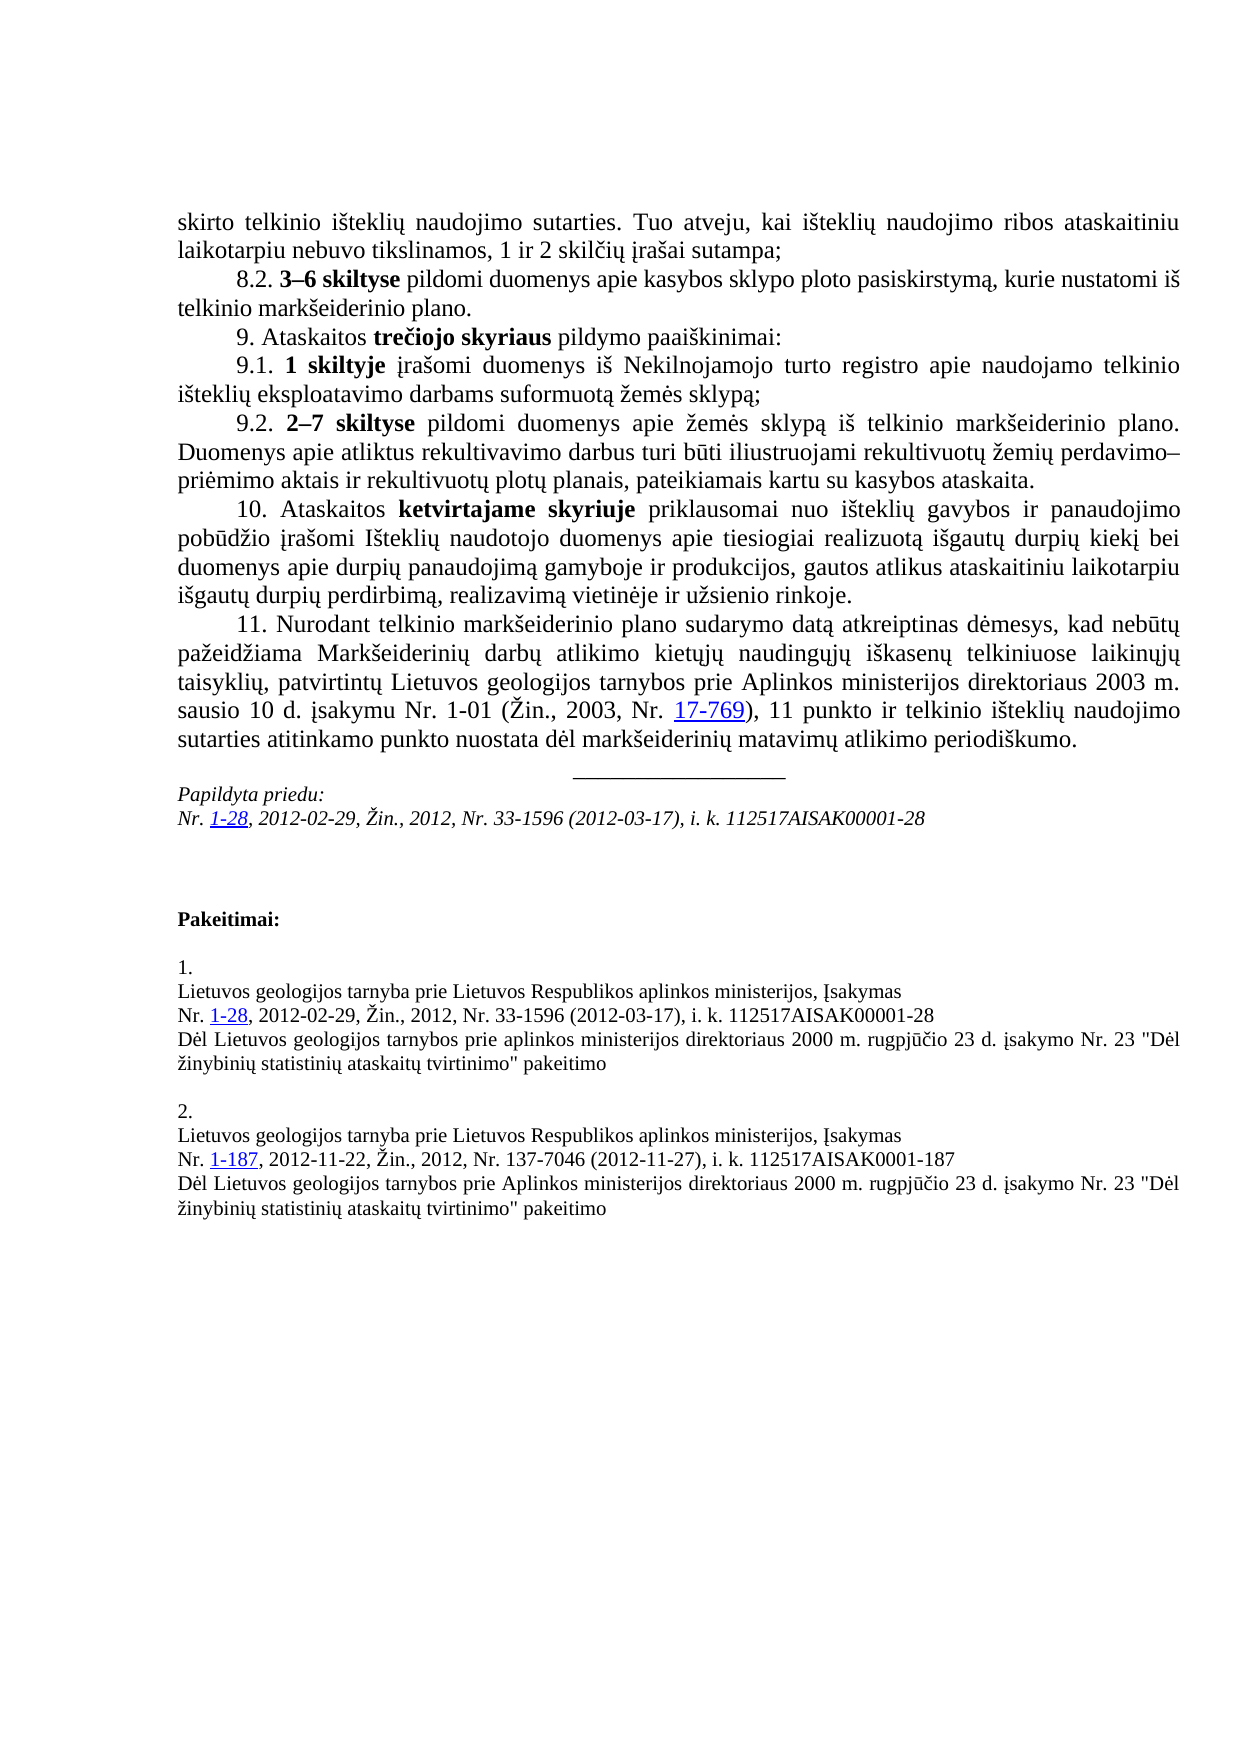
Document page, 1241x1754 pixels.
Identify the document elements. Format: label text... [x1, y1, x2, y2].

text 8.2. 3–6 skiltyse pildomi duomenys apie kasybos sklypo ploto pasiskirstymą, kurie nustatomi iš telkinio markšeiderinio plano. [177, 264, 1181, 322]
text Pakeitimai: [177, 907, 1181, 931]
text Dėl Lietuvos geologijos tarnybos prie aplinkos ministerijos direktoriaus 2000 m. rugpjūčio 23 d. įsakymo Nr. 23 "Dėl žinybinių statistinių ataskaitų tvirtinimo" pakeitimo [177, 1027, 1181, 1075]
text Lietuvos geologijos tarnyba prie Lietuvos Respublikos aplinkos ministerijos, Įsakymas [177, 979, 1181, 1003]
text 9. Ataskaitos trečiojo skyriaus pildymo paaiškinimai: [177, 322, 1181, 350]
text 1. [177, 955, 1181, 979]
text _________________ [177, 753, 1181, 782]
text skirto telkinio išteklių naudojimo sutarties. Tuo atveju, kai išteklių naudojimo ribos ataskaitiniu laikotarpiu nebuvo tikslinamos, 1 ir 2 skilčių įrašai sutampa; [177, 207, 1181, 264]
text 11. Nurodant telkinio markšeiderinio plano sudarymo datą atkreiptinas dėmesys, kad nebūtų pažeidžiama Markšeiderinių darbų atlikimo kietųjų naudingųjų iškasenų telkiniuose laikinųjų taisyklių, patvirtintų Lietuvos geologijos tarnybos prie Aplinkos ministerijos direktoriaus 2003 m. sausio 10 d. įsakymu Nr. 1-01 (Žin., 2003, Nr. 17-769), 11 punkto ir telkinio išteklių naudojimo sutarties atitinkamo punkto nuostata dėl markšeiderinių matavimų atlikimo periodiškumo. [177, 609, 1181, 753]
text Nr. 1-28, 2012-02-29, Žin., 2012, Nr. 33-1596 (2012-03-17), i. k. 112517AISAK00001-28 [177, 1003, 1181, 1027]
text Nr. 1-28, 2012-02-29, Žin., 2012, Nr. 33-1596 (2012-03-17), i. k. 112517AISAK00001-28 [177, 806, 1181, 830]
text 10. Ataskaitos ketvirtajame skyriuje priklausomai nuo išteklių gavybos ir panaudojimo pobūdžio įrašomi Išteklių naudotojo duomenys apie tiesiogiai realizuotą išgautų durpių kiekį bei duomenys apie durpių panaudojimą gamyboje ir produkcijos, gautos atlikus ataskaitiniu laikotarpiu išgautų durpių perdirbimą, realizavimą vietinėje ir užsienio rinkoje. [177, 494, 1181, 609]
text Nr. 1-187, 2012-11-22, Žin., 2012, Nr. 137-7046 (2012-11-27), i. k. 112517AISAK0001-187 [177, 1147, 1181, 1171]
text Lietuvos geologijos tarnyba prie Lietuvos Respublikos aplinkos ministerijos, Įsakymas [177, 1123, 1181, 1147]
text Dėl Lietuvos geologijos tarnybos prie Aplinkos ministerijos direktoriaus 2000 m. rugpjūčio 23 d. įsakymo Nr. 23 "Dėl žinybinių statistinių ataskaitų tvirtinimo" pakeitimo [177, 1171, 1181, 1219]
text Papildyta priedu: [177, 782, 1181, 806]
text 9.1. 1 skiltyje įrašomi duomenys iš Nekilnojamojo turto registro apie naudojamo telkinio išteklių eksploatavimo darbams suformuotą žemės sklypą; [177, 350, 1181, 408]
text 9.2. 2–7 skiltyse pildomi duomenys apie žemės sklypą iš telkinio markšeiderinio plano. Duomenys apie atliktus rekultivavimo darbus turi būti iliustruojami rekultivuotų žemių perdavimo–priėmimo aktais ir rekultivuotų plotų planais, pateikiamais kartu su kasybos ataskaita. [177, 408, 1181, 494]
text 2. [177, 1099, 1181, 1123]
